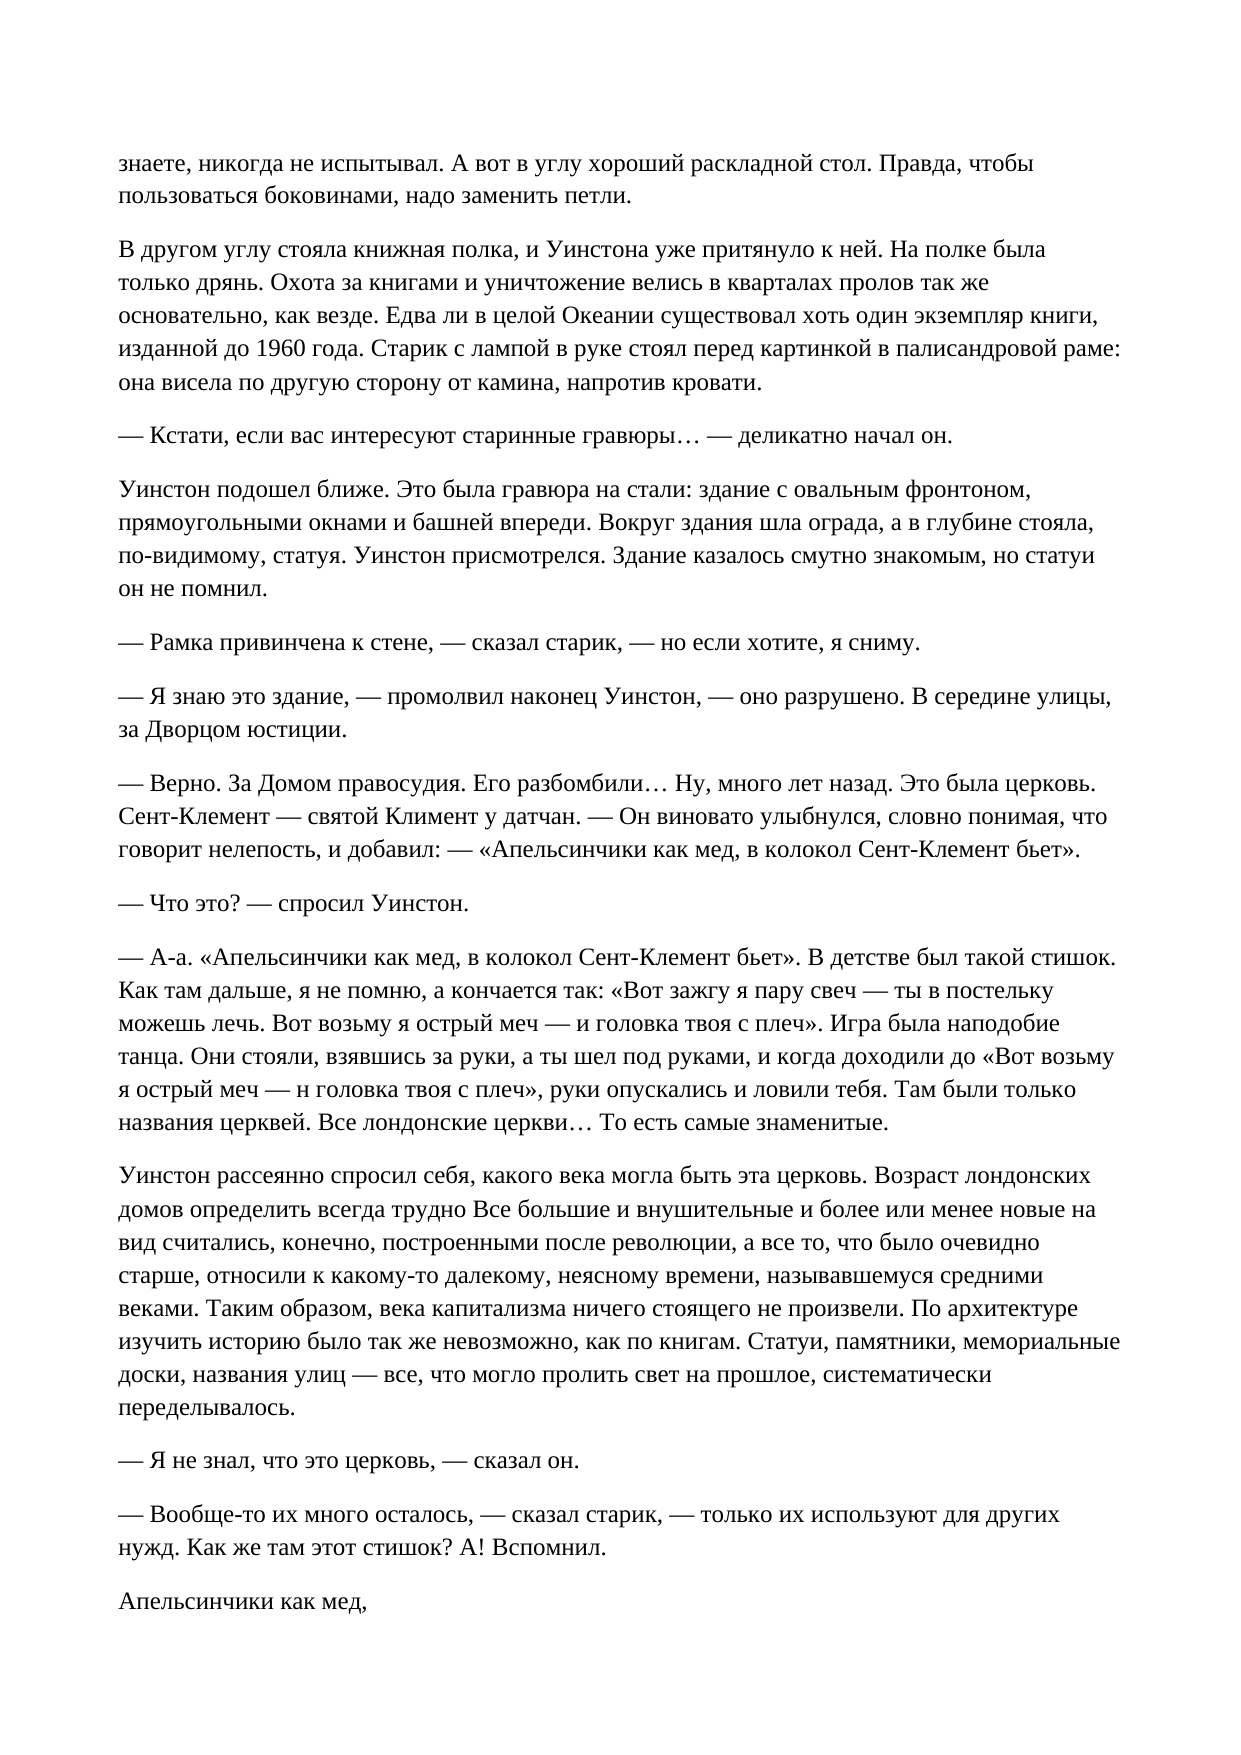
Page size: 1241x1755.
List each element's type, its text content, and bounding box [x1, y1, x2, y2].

text знаете, никогда не испытывал. А вот в углу хороший раскладной стол. Правда, чтобы пользоваться боковинами, надо заменить петли. [118, 148, 1122, 209]
text — Что это? — спросил Уинстон. [118, 888, 1122, 917]
text — Рамка привинчена к стене, — сказал старик, — но если хотите, я сниму. [118, 627, 1122, 656]
text — Я знаю это здание, — промолвил наконец Уинстон, — оно разрушено. В середине улицы, за Дворцом юстиции. [118, 681, 1122, 743]
text Уинстон рассеянно спросил себя, какого века могла быть эта церковь. Возраст лондонских домов определить всегда трудно Все большие и внушительные и более или менее новые на вид считались, конечно, построенными после революции, а все то, что было очевидно старше, относили к какому-то далекому, неясному времени, называвшемуся средними веками. Таким образом, века капитализма ничего стоящего не произвели. По архитектуре изучить историю было так же невозможно, как по книгам. Статуи, памятники, мемориальные доски, названия улиц — все, что могло пролить свет на прошлое, систематически переделывалось. [118, 1161, 1122, 1421]
text — Я не знал, что это церковь, — сказал он. [118, 1446, 1122, 1474]
text — Верно. За Домом правосудия. Его разбомбили… Ну, много лет назад. Это была церковь. Сент-Клемент — святой Климент у датчан. — Он виновато улыбнулся, словно понимая, что говорит нелепость, и добавил: — «Апельсинчики как мед, в колокол Сент-Клемент бьет». [118, 768, 1122, 863]
text — Вообще-то их много осталось, — сказал старик, — только их используют для других нужд. Как же там этот стишок? А! Вспомнил. [118, 1499, 1122, 1561]
text Апельсинчики как мед, [118, 1586, 1122, 1615]
text — Кстати, если вас интересуют старинные гравюры… — деликатно начал он. [118, 420, 1122, 449]
text — А-а. «Апельсинчики как мед, в колокол Сент-Клемент бьет». В детстве был такой стишок. Как там дальше, я не помню, а кончается так: «Вот зажгу я пару свеч — ты в постельку можешь лечь. Вот возьму я острый меч — и головка твоя с плеч». Игра была наподобие танца. Они стояли, взявшись за руки, а ты шел под руками, и когда доходили до «Вот возьму я острый меч — н головка твоя с плеч», руки опускались и ловили тебя. Там были только названия церквей. Все лондонские церкви… То есть самые знаменитые. [118, 942, 1122, 1136]
text В другом углу стояла книжная полка, и Уинстона уже притянуло к ней. На полке была только дрянь. Охота за книгами и уничтожение велись в кварталах пролов так же основательно, как везде. Едва ли в целой Океании существовал хоть один экземпляр книги, изданной до 1960 года. Старик с лампой в руке стоял перед картинкой в палисандровой раме: она висела по другую сторону от камина, напротив кровати. [118, 234, 1122, 395]
text Уинстон подошел ближе. Это была гравюра на стали: здание с овальным фронтоном, прямоугольными окнами и башней впереди. Вокруг здания шла ограда, а в глубине стояла, по-видимому, статуя. Уинстон присмотрелся. Здание казалось смутно знакомым, но статуи он не помнил. [118, 474, 1122, 602]
